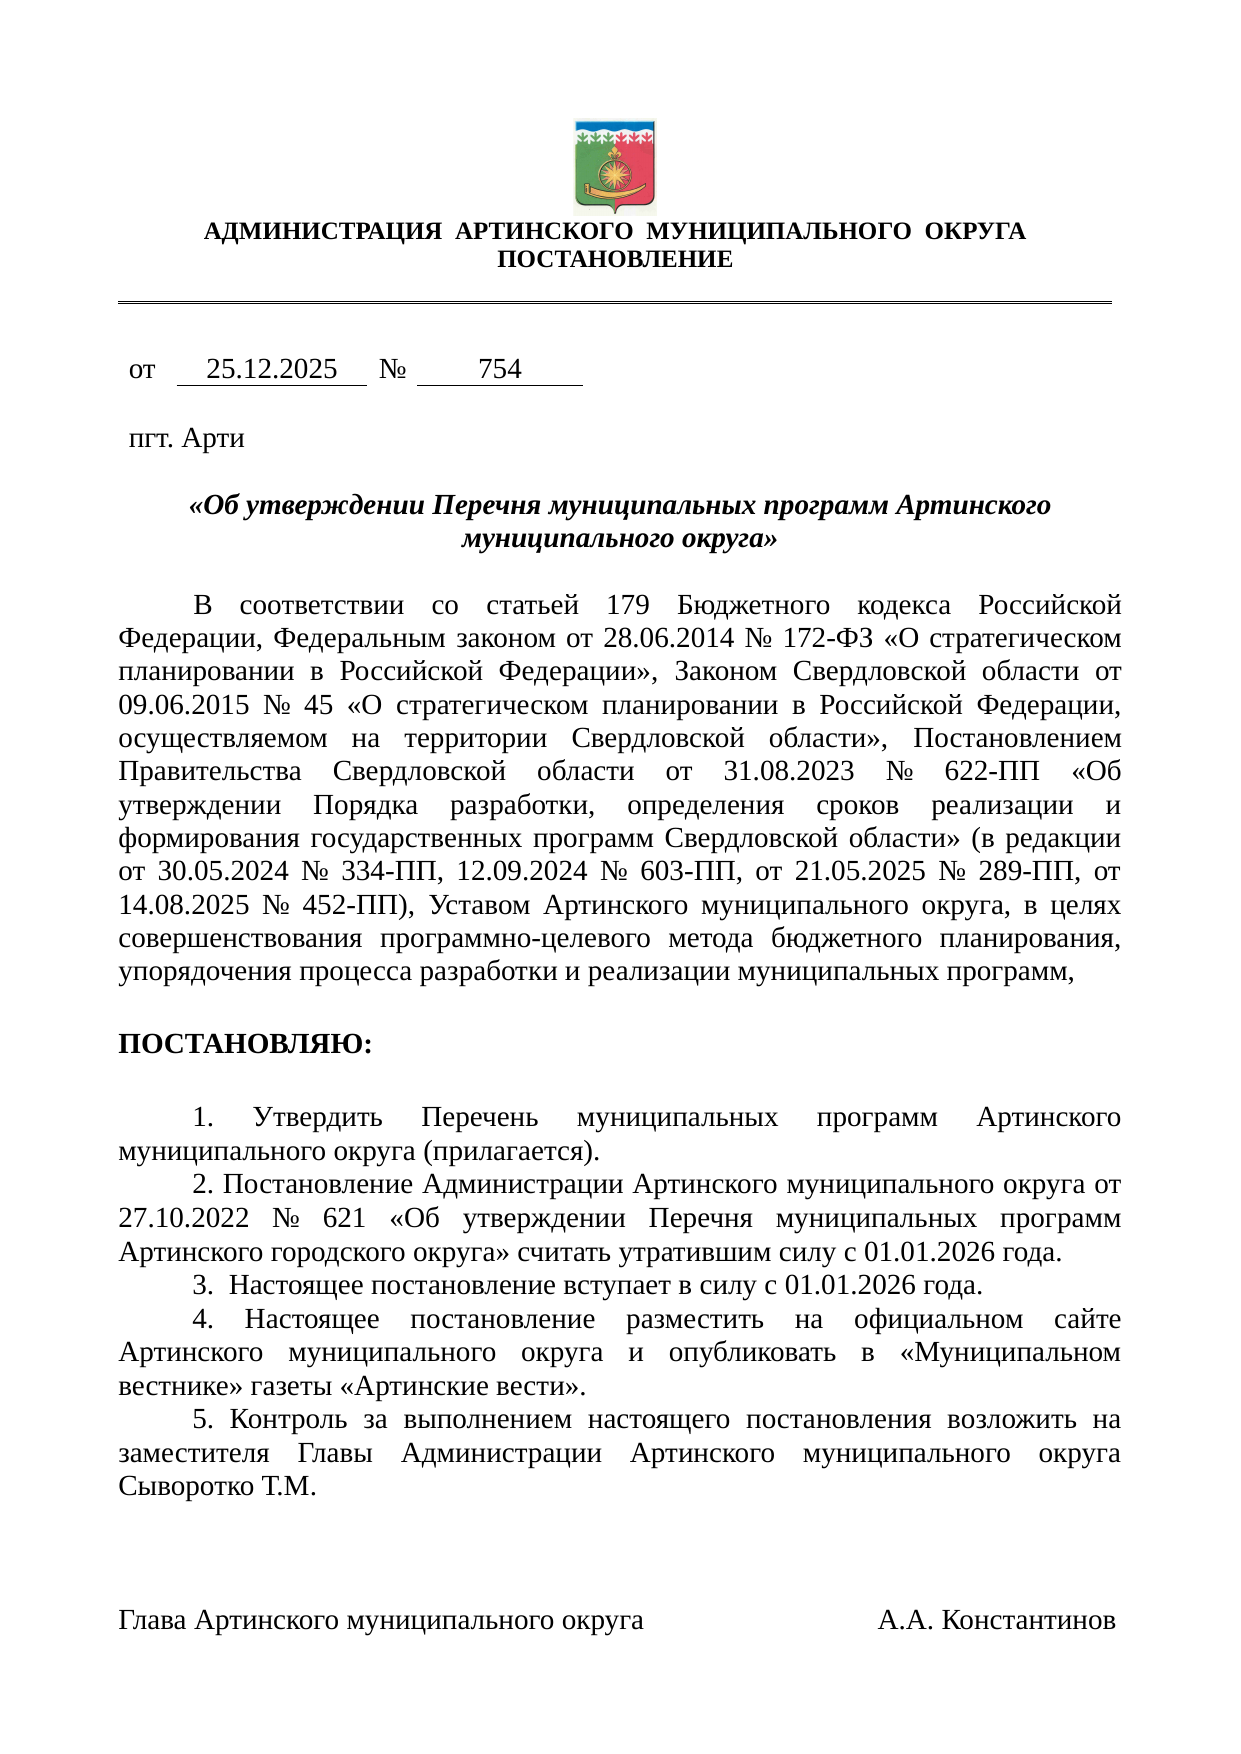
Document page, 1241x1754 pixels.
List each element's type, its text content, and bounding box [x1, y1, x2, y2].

text 1. Утвердить Перечень муниципальных программ Артинского муниципального округа (прилагается). [118, 1099, 1122, 1167]
text В соответствии со статьей 179 Бюджетного кодекса Российской Федерации, Федеральным законом от 28.06.2014 № 172-ФЗ «О стратегическом планировании в Российской Федерации», Законом Свердловской области от 09.06.2015 № 45 «О стратегическом планировании в Российской Федерации, осуществляемом на территории Свердловской области», Постановлением Правительства Свердловской области от 31.08.2023 № 622-ПП «Об утверждении Порядка разработки, определения сроков реализации и формирования государственных программ Свердловской области» (в редакции от 30.05.2024 № 334-ПП, 12.09.2024 № 603-ПП, от 21.05.2025 № 289-ПП, от 14.08.2025 № 452-ПП), Уставом Артинского муниципального округа, в целях совершенствования программно-целевого метода бюджетного планирования, упорядочения процесса разработки и реализации муниципальных программ, [118, 587, 1122, 987]
text Глава Артинского муниципального округа А.А. Константинов [118, 1602, 1122, 1636]
title 2. Постановление Администрации Артинского муниципального округа от 27.10.2022 № 621 «Об утверждении Перечня муниципальных программ Артинского городского округа» считать утратившим силу с 01.01.2026 года. [118, 1167, 1122, 1267]
text 5. Контроль за выполнением настоящего постановления возложить на заместителя Главы Администрации Артинского муниципального округа Сыворотко Т.М. [118, 1401, 1122, 1502]
table_header [118, 118, 1112, 217]
table_header 754 [417, 352, 582, 385]
picture [573, 118, 657, 216]
table_cell [289, 385, 582, 453]
table_header 25.12.2025 [177, 352, 367, 385]
text ПОСТАНОВЛЯЮ: [118, 1027, 1122, 1060]
table_cell АДМИНИСТРАЦИЯ АРТИНСКОГО МУНИЦИПАЛЬНОГО ОКРУГА ПОСТАНОВЛЕНИЕ [118, 216, 1112, 301]
table_header № [367, 352, 417, 385]
text «Об утверждении Перечня муниципальных программ Артинского муниципального округа» [118, 487, 1122, 554]
table_cell пгт. Арти [117, 385, 289, 453]
title 3. Настоящее постановление вступает в силу с 01.01.2026 года. [118, 1267, 1122, 1301]
table_header от [117, 352, 177, 385]
text 4. Настоящее постановление разместить на официальном сайте Артинского муниципального округа и опубликовать в «Муниципальном вестнике» газеты «Артинские вести». [118, 1301, 1122, 1401]
